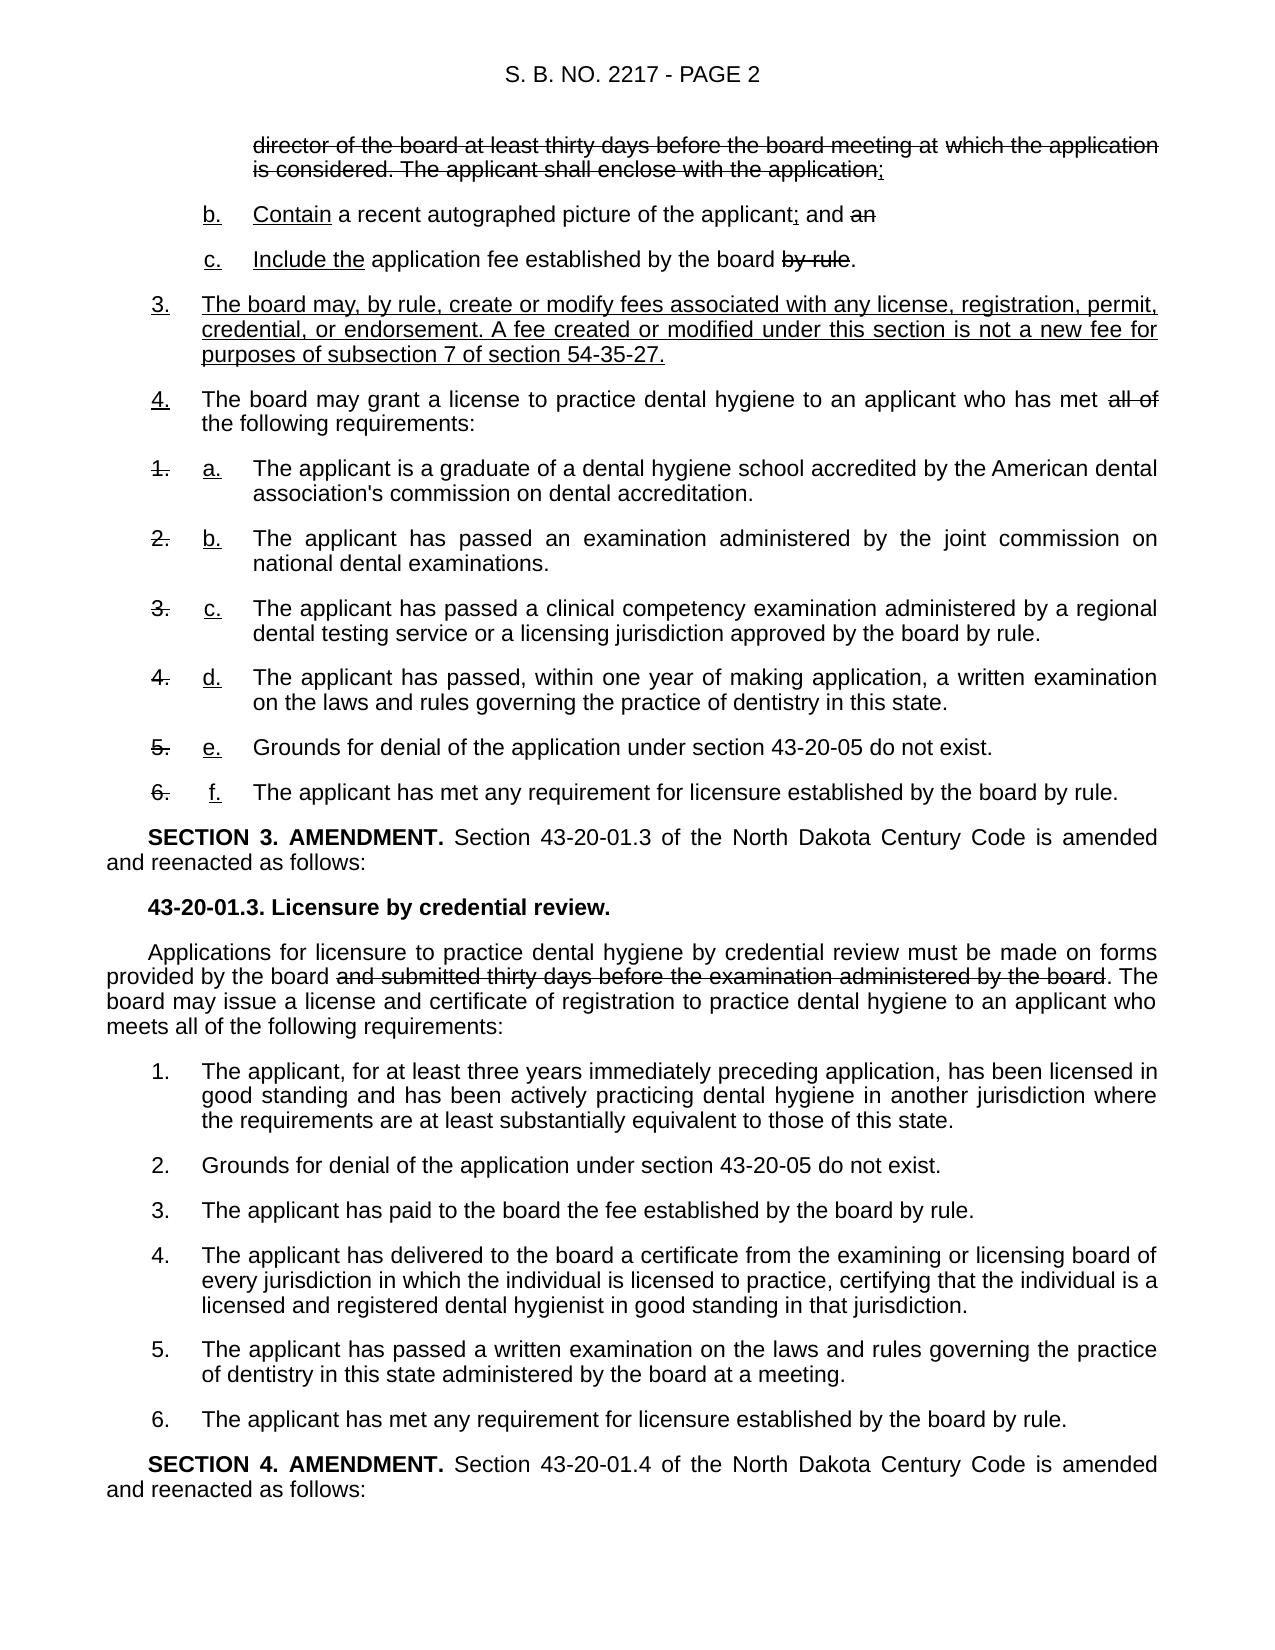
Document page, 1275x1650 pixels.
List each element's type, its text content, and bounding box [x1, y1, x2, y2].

text b. Contain a recent autographed picture of the applicant; and an [106, 203, 1158, 228]
text SECTION 4. AMENDMENT. Section 43‑20‑01.4 of the North Dakota Century Code is amended and reenacted as follows: [106, 1453, 1158, 1502]
text 2. b. The applicant has passed an examination administered by the joint commission on national dental examinations. [106, 527, 1158, 576]
text 6. The applicant has met any requirement for licensure established by the board by rule. [106, 1408, 1158, 1433]
text 5. The applicant has passed a written examination on the laws and rules governing the practice of dentistry in this state administered by the board at a meeting. [106, 1338, 1158, 1388]
text 3. The applicant has paid to the board the fee established by the board by rule. [106, 1199, 1158, 1223]
text 3. c. The applicant has passed a clinical competency examination administered by a regional dental testing service or a licensing jurisdiction approved by the board by rule. [106, 596, 1158, 646]
text 3. The board may, by rule, create or modify fees associated with any license, registration, permit, credential, or endorsement. A fee created or modified under this section is not a new fee for purposes of subsection 7 of section 54‑35‑27. [106, 293, 1158, 367]
text Applications for licensure to practice dental hygiene by credential review must be made on forms provided by the board and submitted thirty days before the examination administered by the board. The board may issue a license and certificate of registration to practice dental hygiene to an applicant who meets all of the following requirements: [106, 940, 1158, 1039]
text 1. a. The applicant is a graduate of a dental hygiene school accredited by the American dental association's commission on dental accreditation. [106, 457, 1158, 507]
text 4. d. The applicant has passed, within one year of making application, a written examination on the laws and rules governing the practice of dentistry in this state. [106, 666, 1158, 716]
text 4. The board may grant a license to practice dental hygiene to an applicant who has met all of the following requirements: [106, 387, 1158, 437]
text SECTION 3. AMENDMENT. Section 43‑20‑01.3 of the North Dakota Century Code is amended and reenacted as follows: [106, 826, 1158, 875]
text 4. The applicant has delivered to the board a certificate from the examining or licensing board of every jurisdiction in which the individual is licensed to practice, certifying that the individual is a licensed and registered dental hygienist in good standing in that jurisdiction. [106, 1244, 1158, 1318]
text 5. e. Grounds for denial of the application under section 43‑20‑05 do not exist. [106, 736, 1158, 761]
text director of the board at least thirty days before the board meeting at which the application is considered. The applicant shall enclose with the application; [106, 133, 1158, 183]
text 6. f. The applicant has met any requirement for licensure established by the board by rule. [106, 781, 1158, 805]
text 1. The applicant, for at least three years immediately preceding application, has been licensed in good standing and has been actively practicing dental hygiene in another jurisdiction where the requirements are at least substantially equivalent to those of this state. [106, 1059, 1158, 1134]
subtitle 43‑20‑01.3. Licensure by credential review. [106, 895, 1158, 920]
text c. Include the application fee established by the board by rule. [106, 248, 1158, 273]
text 2. Grounds for denial of the application under section 43‑20‑05 do not exist. [106, 1154, 1158, 1179]
